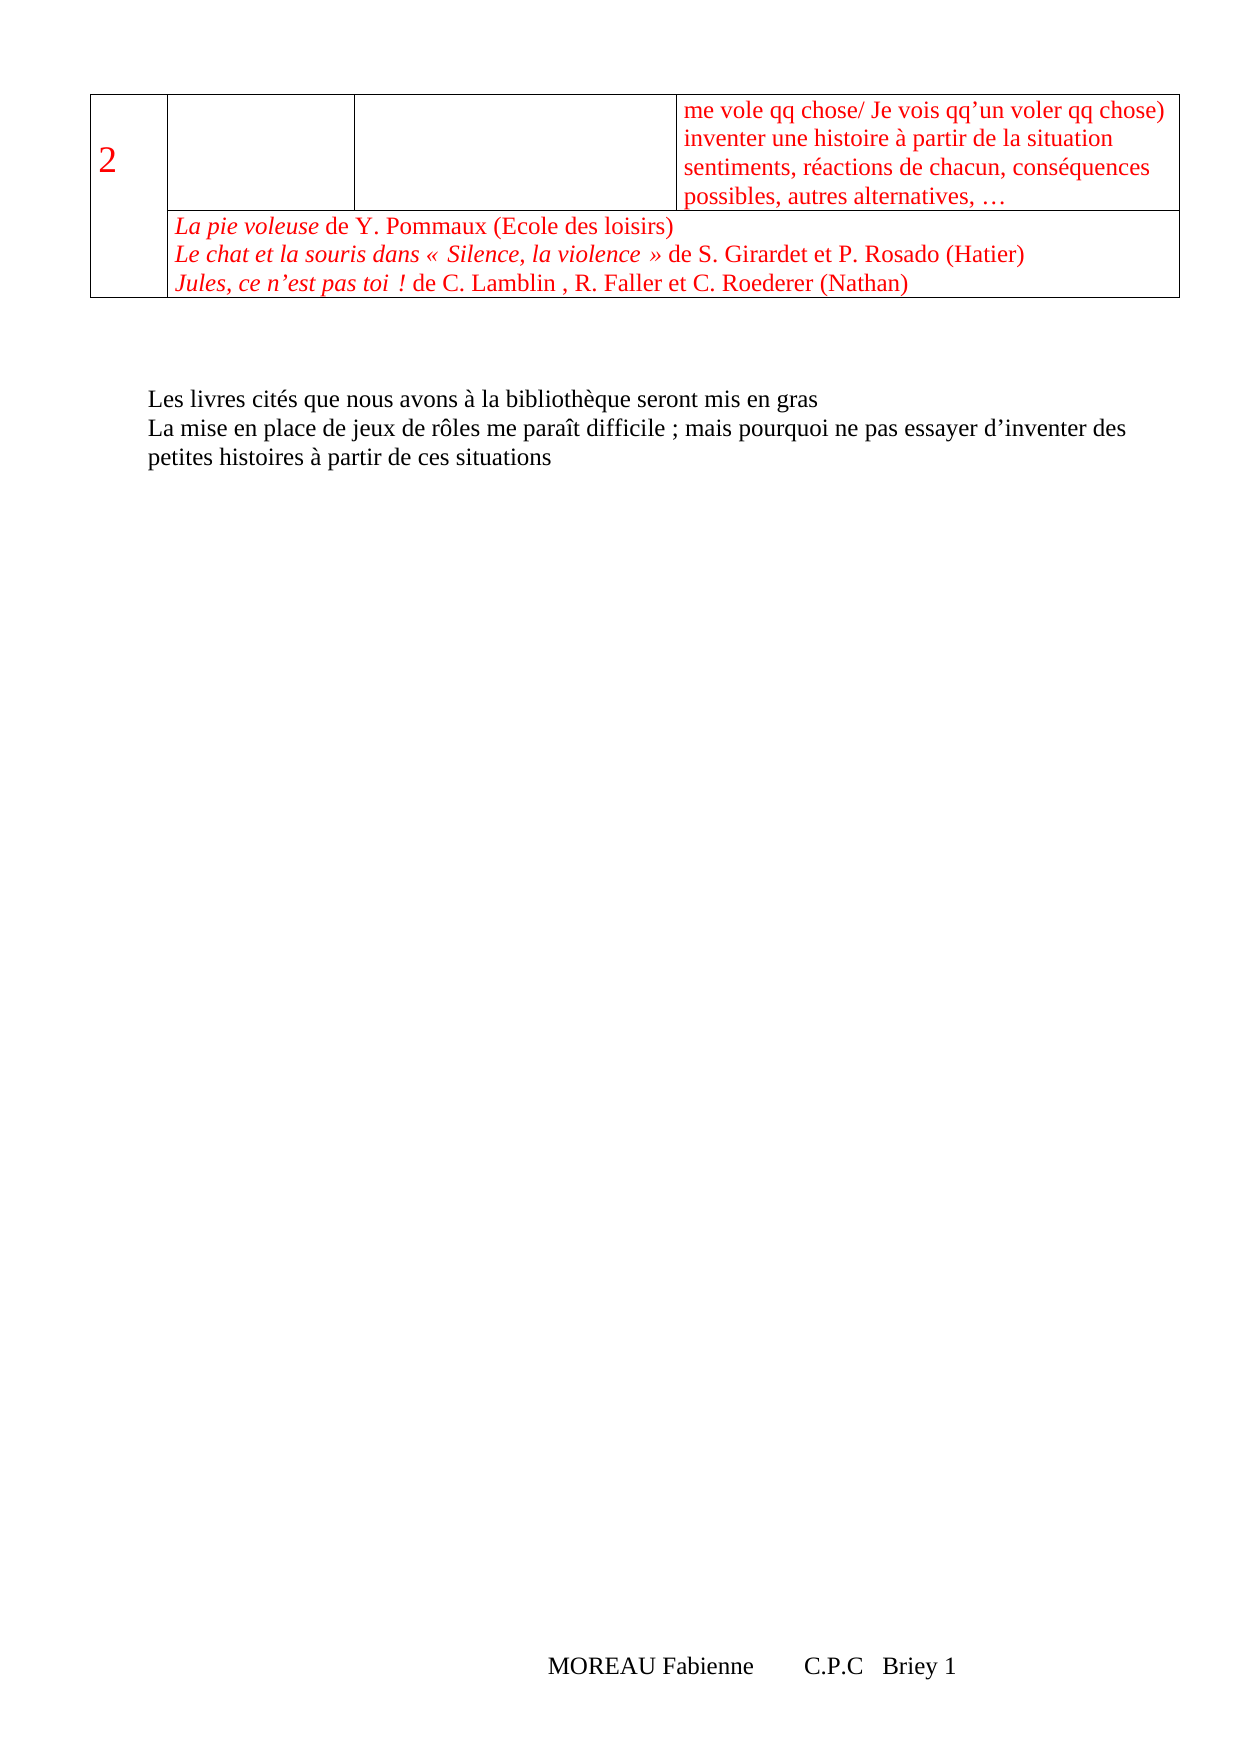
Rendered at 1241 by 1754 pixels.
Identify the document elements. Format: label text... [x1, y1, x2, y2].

text La mise en place de jeux de rôles me paraît difficile ; mais pourquoi ne pas essayer d’inventer des petites histoires à partir de ces situations [148, 413, 1141, 471]
table_cell 2 [91, 95, 167, 297]
table_cell [355, 95, 676, 210]
text Les livres cités que nous avons à la bibliothèque seront mis en gras [148, 384, 1141, 413]
table_cell La pie voleuse de Y. Pommaux (Ecole des loisirs) Le chat et la souris dans « Silence, la violence » de S. Girardet et P. Rosado (Hatier) Jules, ce n’est pas toi ! de C. Lamblin , R. Faller et C. Roederer (Nathan) [168, 211, 1179, 297]
table_cell [168, 95, 354, 210]
table_cell me vole qq chose/ Je vois qq’un voler qq chose) inventer une histoire à partir de la situation sentiments, réactions de chacun, conséquences possibles, autres alternatives, … [677, 95, 1179, 210]
